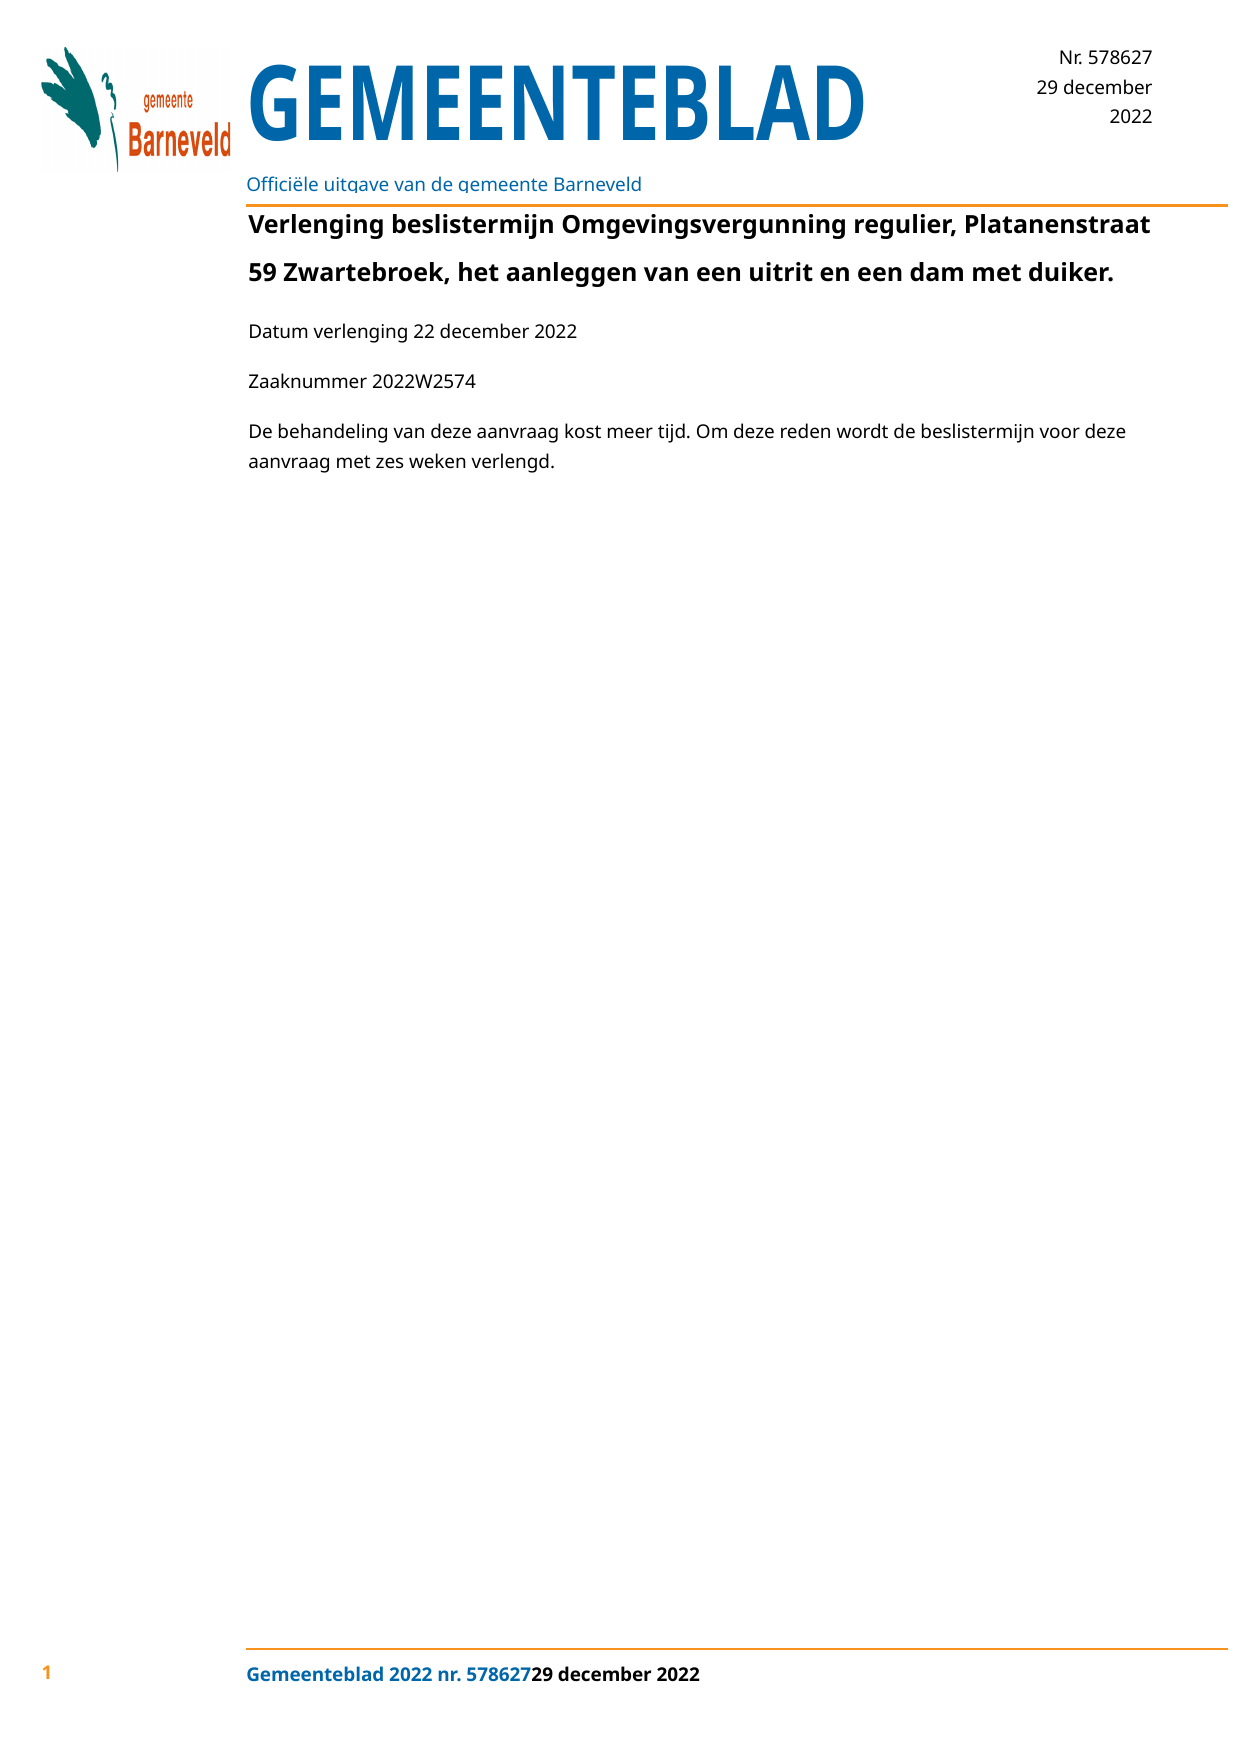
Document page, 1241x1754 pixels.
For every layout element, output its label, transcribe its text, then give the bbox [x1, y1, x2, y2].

text Datum verlenging 22 december 2022 [248, 318, 1152, 344]
text Verlenging beslistermijn Omgevingsvergunning regulier, Platanenstraat 59 Zwartebroek, het aanleggen van een uitrit en een dam met duiker. [248, 207, 1152, 288]
picture [41, 47, 231, 172]
text Zaaknummer 2022W2574 [248, 368, 1152, 394]
text De behandeling van deze aanvraag kost meer tijd. Om deze reden wordt de beslistermijn voor deze aanvraag met zes weken verlengd. [248, 419, 1152, 474]
